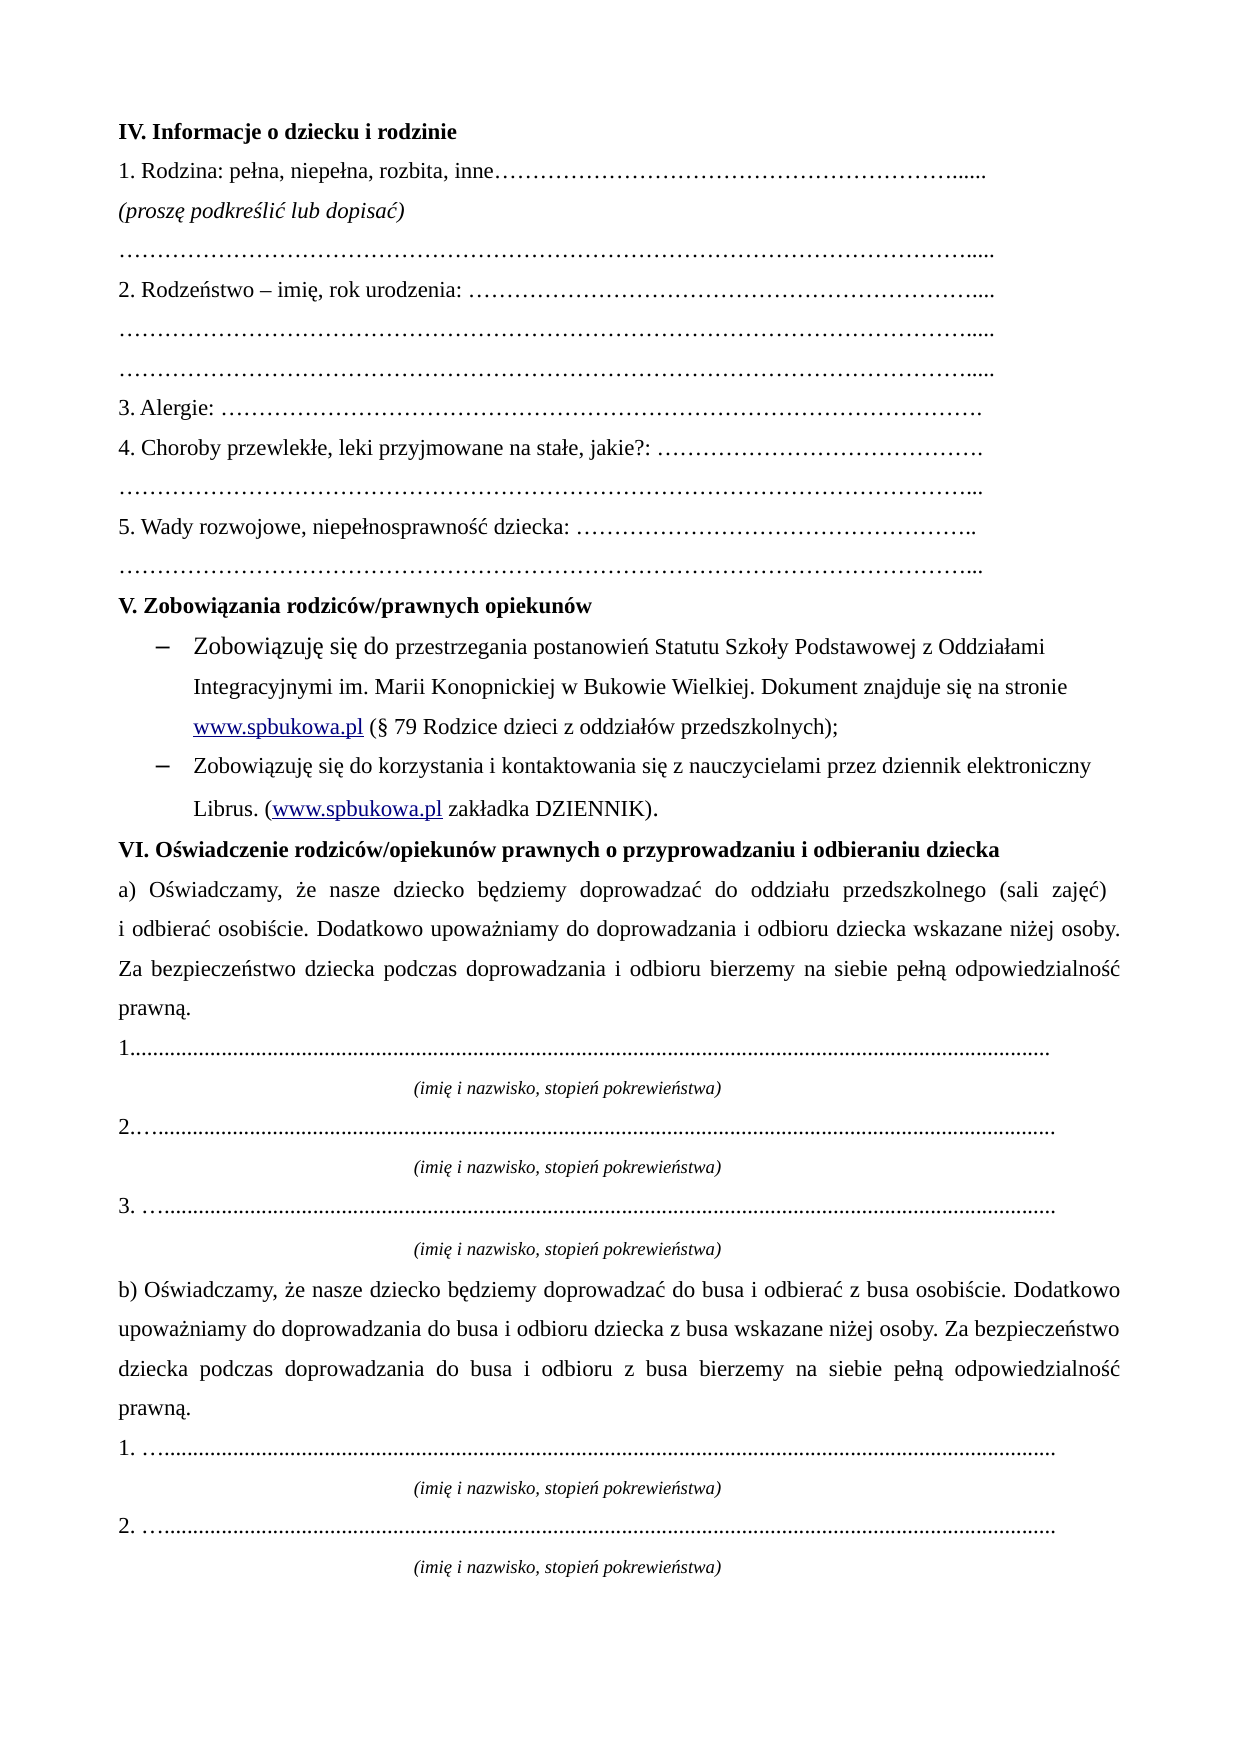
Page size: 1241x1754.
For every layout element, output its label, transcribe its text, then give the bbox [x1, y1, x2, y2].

text IV. Informacje o dziecku i rodzinie [118, 118, 1122, 144]
text 2. Rodzeństwo – imię, rok urodzenia: ………………………………………………………….... [118, 276, 1122, 302]
text 3. Alergie: ………………………………………………………………………………………. [118, 394, 1122, 421]
list 3. …............................................................................................................................................................ (imię i nazwisko, stopień pokrewieństwa) [118, 1192, 1122, 1261]
text (proszę podkreślić lub dopisać) …………………………………………………………………………………………………..... [118, 197, 1122, 263]
list a) Oświadczamy, że nasze dziecko będziemy doprowadzać do oddziału przedszkolnego (sali zajęć) i odbierać osobiście. Dodatkowo upoważniamy do doprowadzania i odbioru dziecka wskazane niżej osoby. Za bezpieczeństwo dziecka podczas doprowadzania i odbioru bierzemy na siebie pełną odpowiedzialność prawną. [118, 876, 1122, 1021]
list 1. …............................................................................................................................................................ (imię i nazwisko, stopień pokrewieństwa) [118, 1433, 1122, 1499]
text …………………………………………………………………………………………………..... [118, 355, 1122, 381]
list 1................................................................................................................................................................. (imię i nazwisko, stopień pokrewieństwa) [118, 1034, 1122, 1100]
list 2. …............................................................................................................................................................ (imię i nazwisko, stopień pokrewieństwa) [118, 1512, 1122, 1578]
list VI. Oświadczenie rodziców/opiekunów prawnych o przyprowadzaniu i odbieraniu dziecka [118, 836, 1122, 863]
list Zobowiązuję się do przestrzegania postanowień Statutu Szkoły Podstawowej z Oddziałami Integracyjnymi im. Marii Konopnickiej w Bukowie Wielkiej. Dokument znajduje się na stronie www.spbukowa.pl (§ 79 Rodzice dzieci z oddziałów przedszkolnych); [156, 631, 1122, 739]
list b) Oświadczamy, że nasze dziecko będziemy doprowadzać do busa i odbierać z busa osobiście. Dodatkowo upoważniamy do doprowadzania do busa i odbioru dziecka z busa wskazane niżej osoby. Za bezpieczeństwo dziecka podczas doprowadzania do busa i odbioru z busa bierzemy na siebie pełną odpowiedzialność prawną. [118, 1276, 1122, 1420]
list Zobowiązuję się do korzystania i kontaktowania się z nauczycielami przez dziennik elektroniczny Librus. (www.spbukowa.pl zakładka DZIENNIK). [156, 752, 1122, 822]
text 4. Choroby przewlekłe, leki przyjmowane na stałe, jakie?: ……………………………………. [118, 434, 1122, 460]
text …………………………………………………………………………………………………..... [118, 316, 1122, 342]
text …………………………………………………………………………………………………... [118, 473, 1122, 500]
text 1. Rodzina: pełna, niepełna, rozbita, inne……………………………………………………...... [118, 158, 1122, 184]
list 2.…............................................................................................................................................................. (imię i nazwisko, stopień pokrewieństwa) [118, 1113, 1122, 1179]
text V. Zobowiązania rodziców/prawnych opiekunów [118, 592, 1122, 618]
text …………………………………………………………………………………………………... [118, 552, 1122, 579]
text 5. Wady rozwojowe, niepełnosprawność dziecka: …………………………………………….. [118, 513, 1122, 539]
